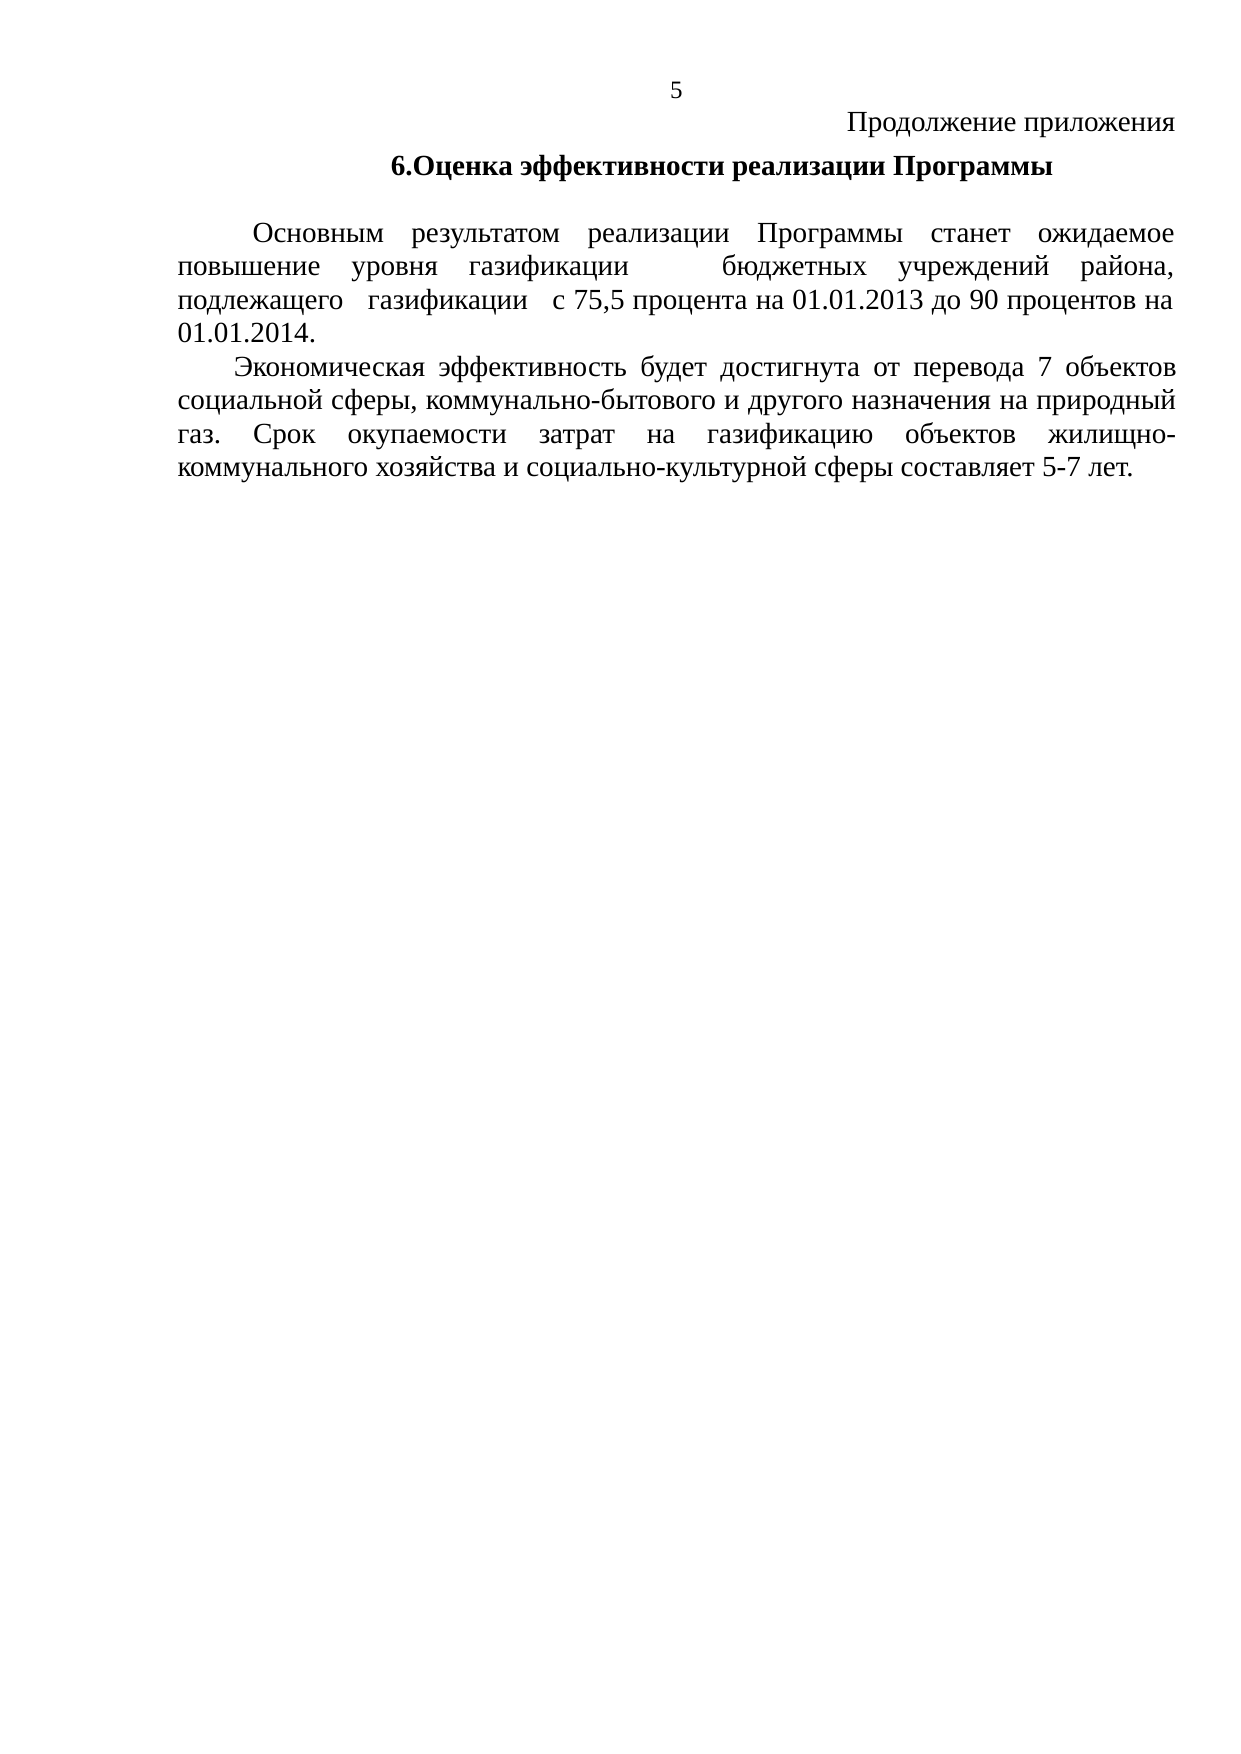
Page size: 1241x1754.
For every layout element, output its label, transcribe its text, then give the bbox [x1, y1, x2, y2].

list Оценка эффективности реализации Программы [260, 148, 1184, 181]
text Основным результатом реализации Программы станет ожидаемое повышение уровня газификации бюджетных учреждений района, подлежащего газификации с 75,5 процента на 01.01.2013 до 90 процентов на 01.01.2014. [177, 215, 1175, 349]
text Экономическая эффективность будет достигнута от перевода 7 объектов социальной сферы, коммунально-бытового и другого назначения на природный газ. Срок окупаемости затрат на газификацию объектов жилищно-коммунального хозяйства и социально-культурной сферы составляет 5-7 лет. [177, 349, 1177, 483]
